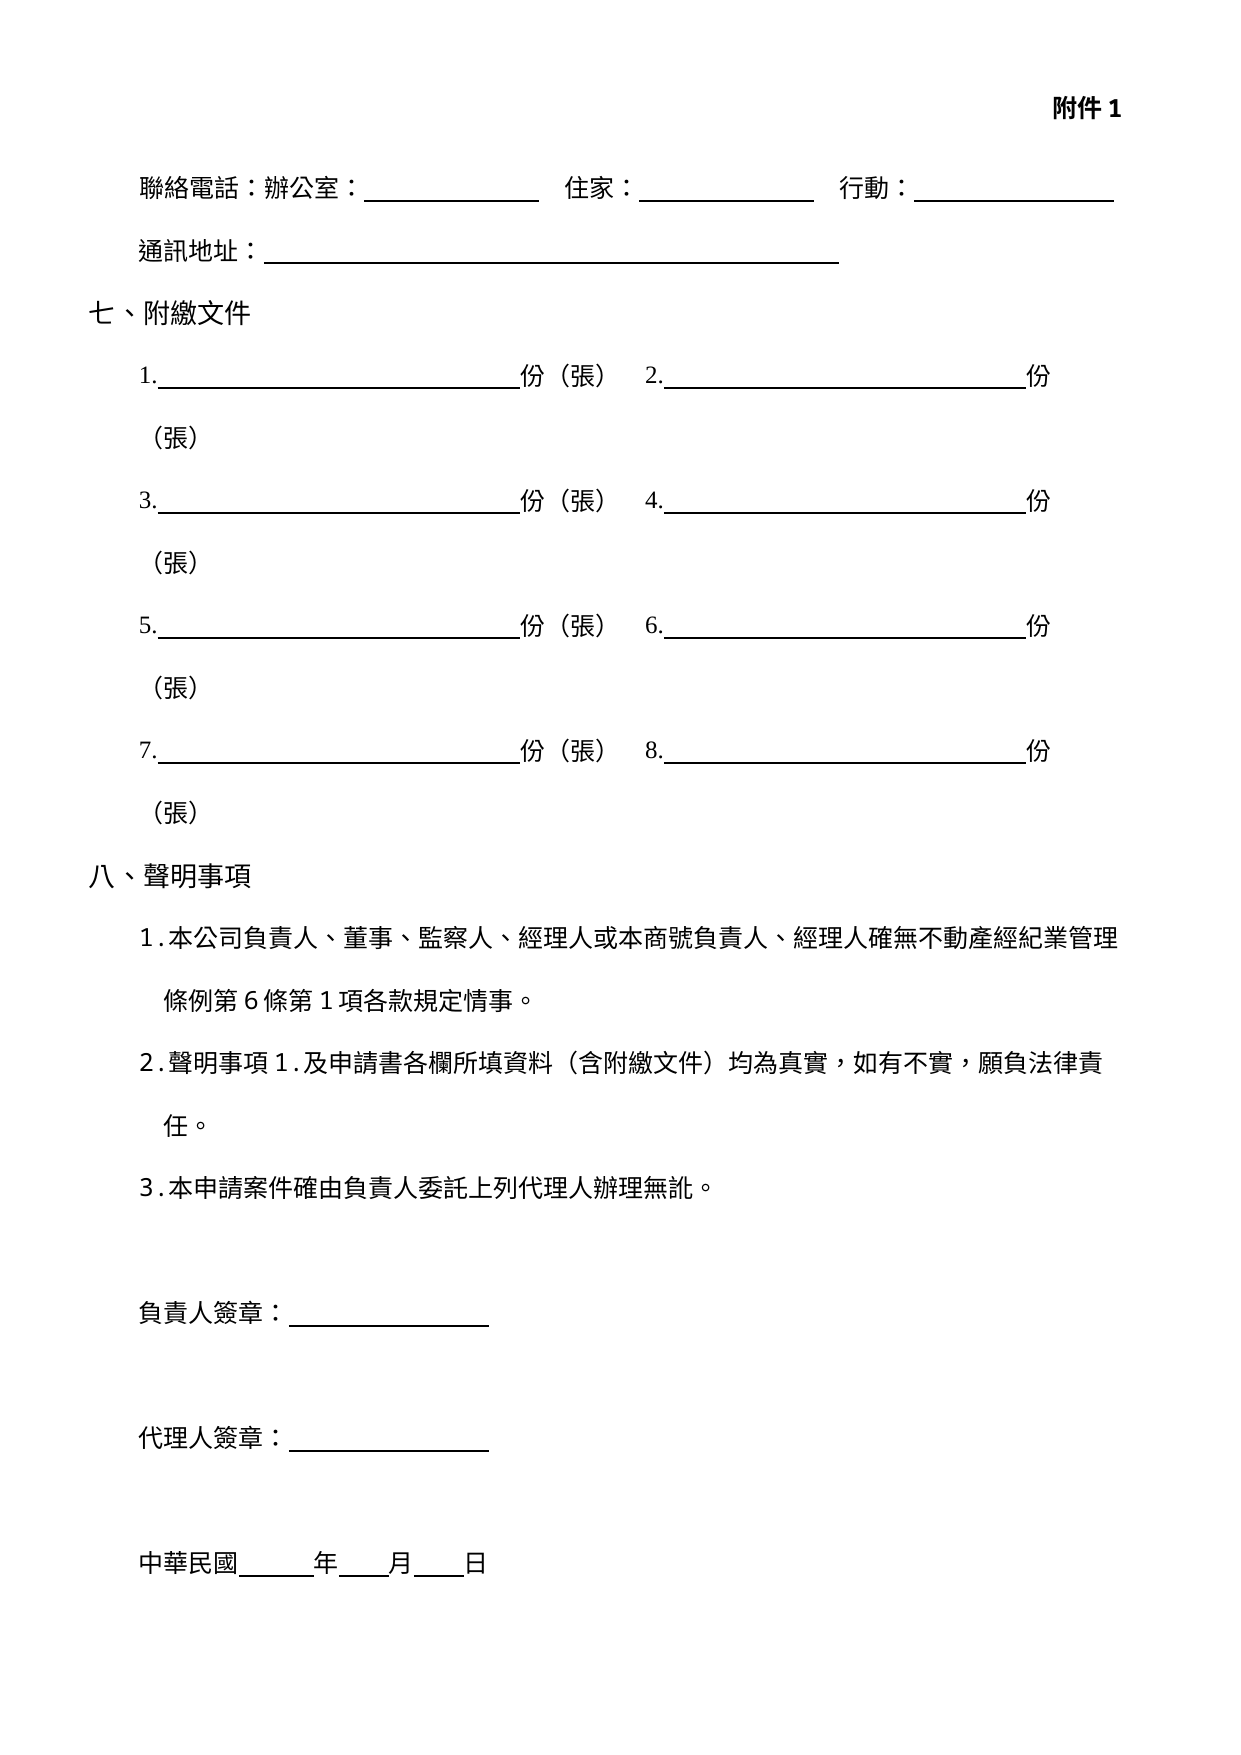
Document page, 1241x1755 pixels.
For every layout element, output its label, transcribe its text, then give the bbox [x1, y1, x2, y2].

text 代理人簽章： [139, 1395, 1122, 1458]
text 中華民國 年 月 日 [139, 1520, 1122, 1583]
text 1. 份（張） 2. 份（張） [139, 333, 1122, 458]
text 3. 份（張） 4. 份（張） [139, 458, 1122, 583]
text 7. 份（張） 8. 份（張） [139, 708, 1122, 833]
text 負責人簽章： [139, 1270, 1122, 1333]
text 八、聲明事項 [89, 833, 1122, 895]
text 1.本公司負責人、董事、監察人、經理人或本商號負責人、經理人確無不動產經紀業管理條例第6條第1項各款規定情事。 [139, 895, 1122, 1020]
text 2.聲明事項1.及申請書各欄所填資料（含附繳文件）均為真實，如有不實，願負法律責任。 [139, 1020, 1122, 1145]
text 3.本申請案件確由負責人委託上列代理人辦理無訛。 [139, 1145, 1122, 1208]
text 聯絡電話：辦公室： 住家： 行動： [139, 145, 1122, 208]
text 5. 份（張） 6. 份（張） [139, 583, 1122, 708]
text 七、附繳文件 [89, 270, 1122, 333]
text 通訊地址： [139, 208, 1122, 270]
